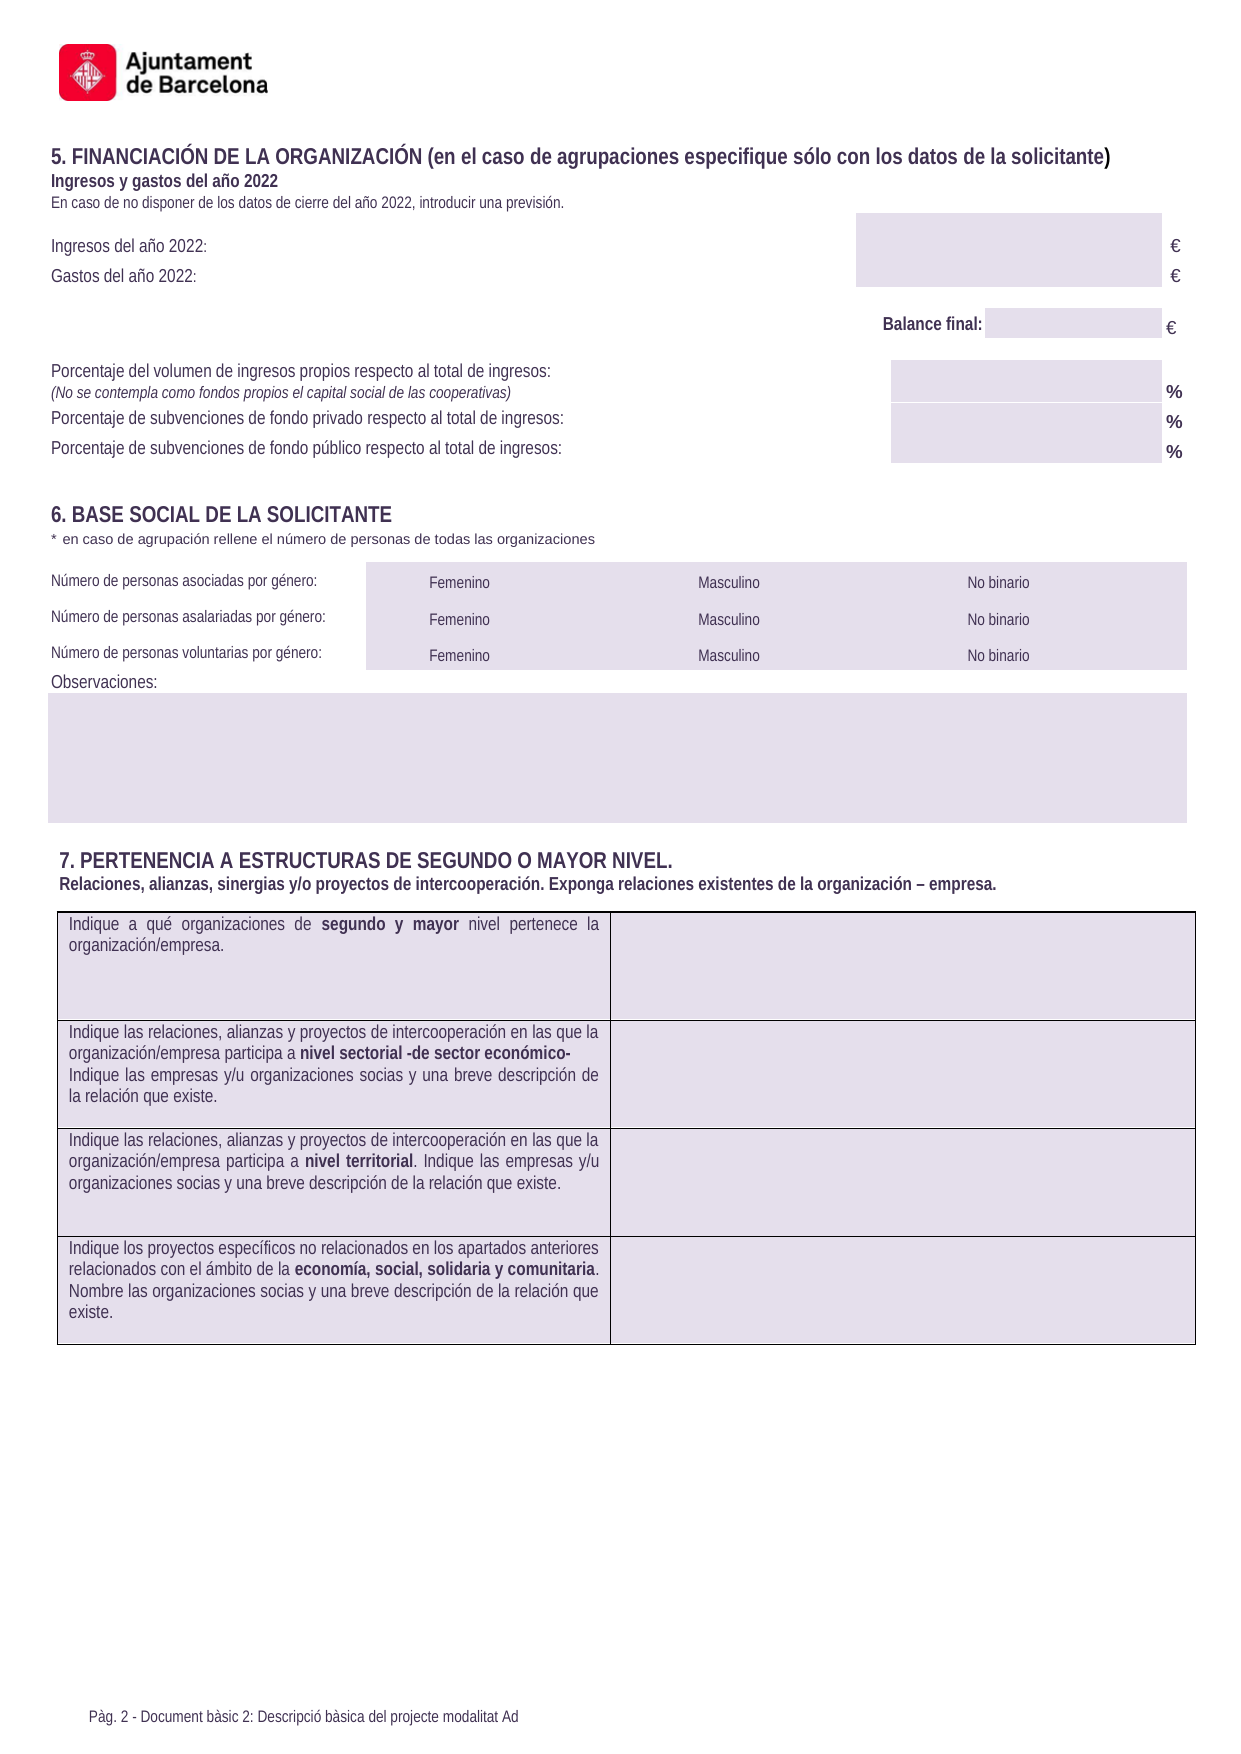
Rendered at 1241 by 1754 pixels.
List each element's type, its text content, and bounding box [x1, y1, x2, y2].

table_cell Ingresos y gastos del año 2022 En caso de no disponer de los datos de cierre del año 2022, introducir una previsión. [48, 169, 1187, 213]
table_cell Porcentaje de subvenciones de fondo público respecto al total de ingresos: [48, 433, 737, 463]
table_cell [1162, 339, 1187, 360]
table_cell Indique las relaciones, alianzas y proyectos de intercooperación en las que la organización/empresa participa a nivel sectorial -de sector económico- Indique las empresas y/u organizaciones socias y una breve descripción de la relación que existe. [58, 1021, 610, 1127]
table_header Indique a qué organizaciones de segundo y mayor nivel pertenece la organización/empresa. [58, 913, 610, 1019]
table_cell [891, 360, 1162, 402]
table_cell [478, 256, 856, 287]
table_cell [611, 1237, 1195, 1343]
table_cell Balance final: [48, 308, 985, 338]
table_cell No binario [904, 598, 1187, 634]
table_cell Indique los proyectos específicos no relacionados en los apartados anteriores relacionados con el ámbito de la economía, social, solidaria y comunitaria. Nombre las organizaciones socias y una breve descripción de la relación que existe. [58, 1237, 610, 1343]
table_cell Masculino [635, 634, 904, 670]
table_cell [891, 403, 1162, 433]
table_cell Femenino [366, 562, 635, 598]
table_cell Ingresos del año 2022: [48, 213, 478, 256]
table_cell Indique las relaciones, alianzas y proyectos de intercooperación en las que la organización/empresa participa a nivel territorial. Indique las empresas y/u organizaciones socias y una breve descripción de la relación que existe. [58, 1129, 610, 1236]
table_cell [856, 213, 1162, 256]
table_cell € [1162, 308, 1187, 338]
picture [59, 44, 268, 101]
table_cell € [1162, 213, 1187, 256]
table_header [611, 913, 1195, 1019]
table_cell Masculino [635, 598, 904, 634]
table_cell No binario [904, 634, 1187, 670]
table_cell No binario [904, 562, 1187, 598]
table_cell % [1162, 433, 1187, 463]
table_cell [48, 693, 1187, 823]
table_cell [611, 1129, 1195, 1236]
table_cell [611, 1021, 1195, 1127]
table_cell [738, 403, 891, 433]
table_cell Observaciones: [48, 670, 1187, 693]
table_cell [738, 433, 891, 463]
text 7. PERTENENCIA A ESTRUCTURAS DE SEGUNDO O MAYOR NIVEL. [59, 847, 1159, 873]
table_cell [48, 287, 1162, 308]
table_cell Gastos del año 2022: [48, 256, 478, 287]
table_header 6. BASE SOCIAL DE LA SOLICITANTE * en caso de agrupación rellene el número de personas de todas las organizaciones [48, 487, 1187, 562]
table_cell % [1162, 360, 1187, 402]
table_cell [891, 433, 1162, 463]
table_cell % [1162, 403, 1187, 433]
table_cell Número de personas voluntarias por género: [48, 634, 366, 670]
table_cell Porcentaje de subvenciones de fondo privado respecto al total de ingresos: [48, 403, 737, 433]
table_cell € [1162, 256, 1187, 287]
table_header 5. FINANCIACIÓN DE LA ORGANIZACIÓN (en el caso de agrupaciones especifique sólo con los datos de la solicitante) [48, 133, 1187, 169]
table_cell Femenino [366, 598, 635, 634]
table_cell [48, 339, 1162, 360]
table_cell Número de personas asalariadas por género: [48, 598, 366, 634]
table_cell [478, 213, 856, 256]
table_cell Porcentaje del volumen de ingresos propios respecto al total de ingresos: (No se contempla como fondos propios el capital social de las cooperativas) [48, 360, 737, 402]
table_cell Femenino [366, 634, 635, 670]
table_cell [1162, 287, 1187, 308]
table_cell Masculino [635, 562, 904, 598]
table_cell [856, 256, 1162, 287]
table_cell [738, 360, 891, 402]
text Relaciones, alianzas, sinergias y/o proyectos de intercooperación. Exponga relaciones existentes de la organización – empresa. [59, 873, 1159, 895]
table_cell [985, 308, 1162, 338]
table_cell Número de personas asociadas por género: [48, 562, 366, 598]
